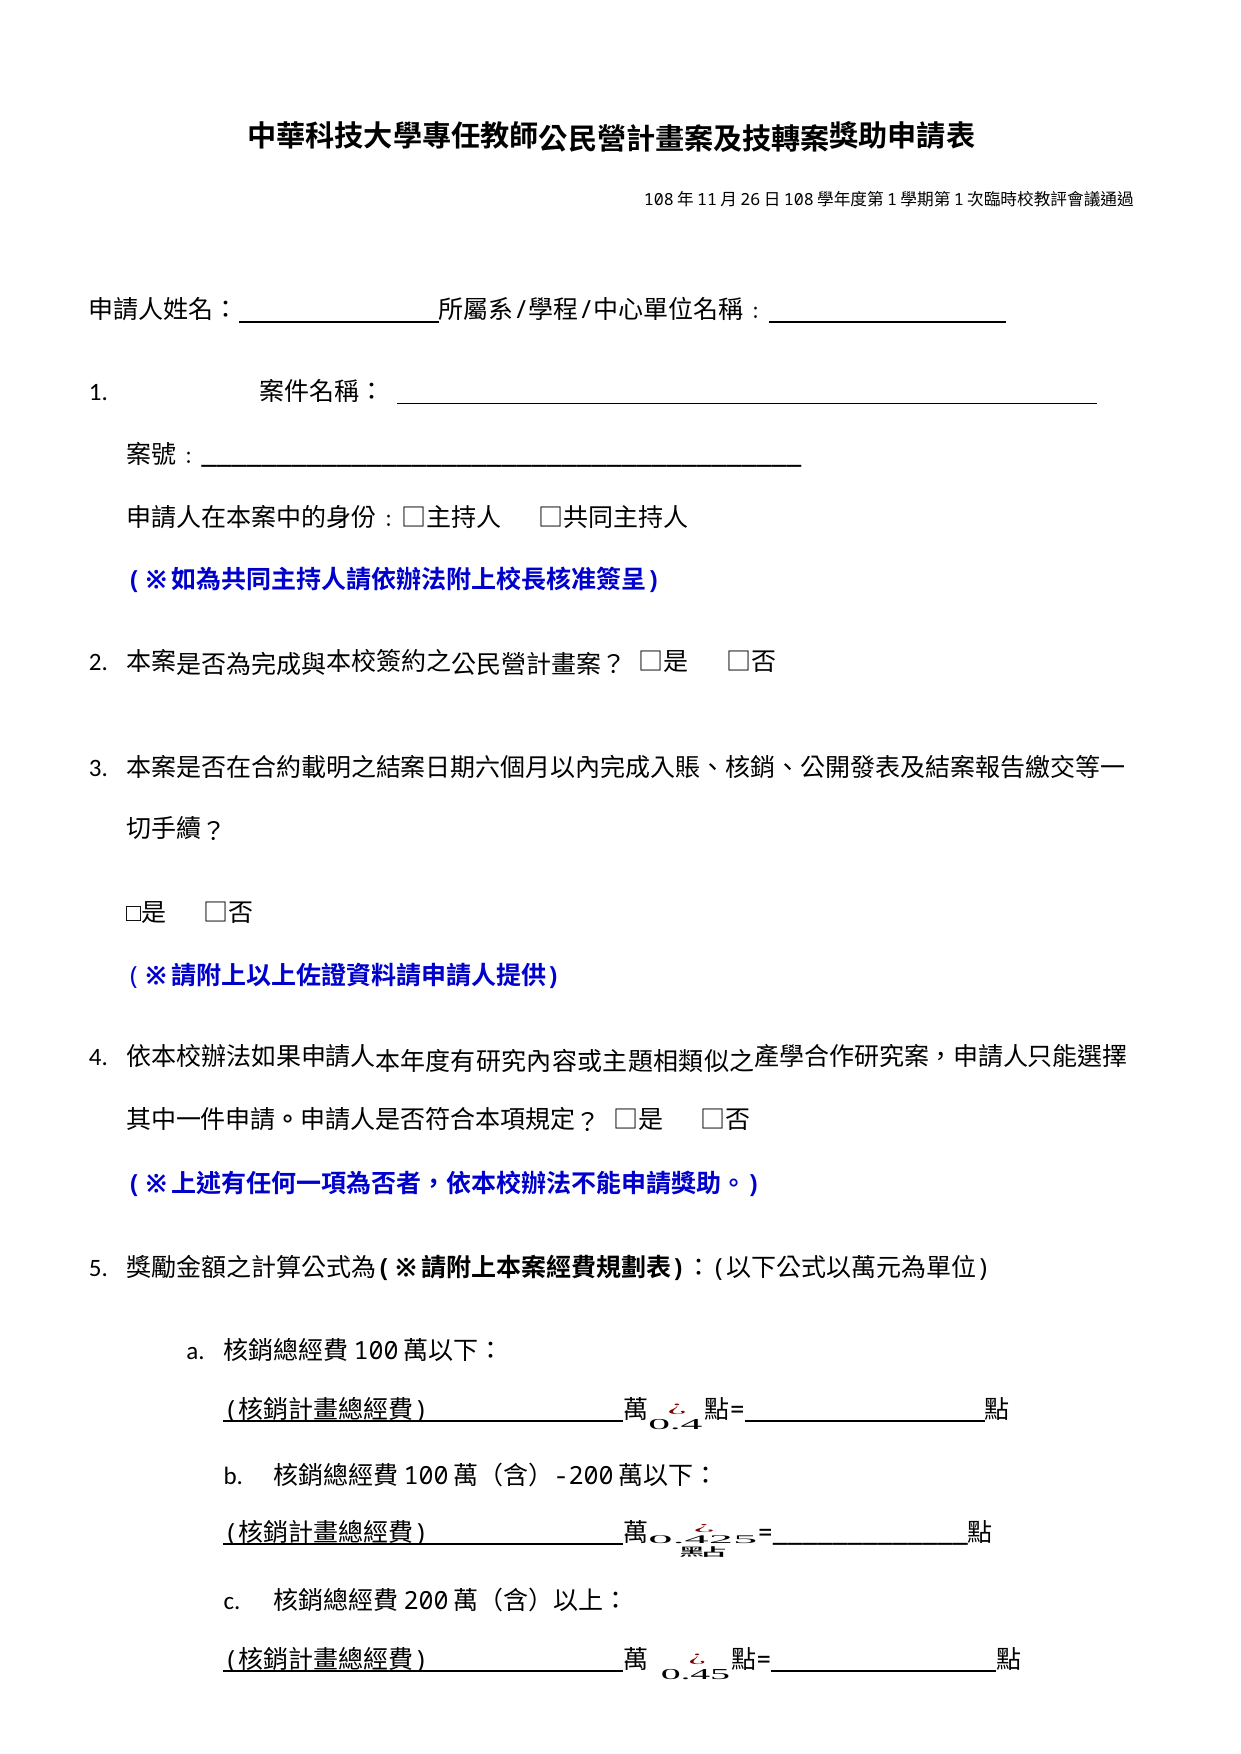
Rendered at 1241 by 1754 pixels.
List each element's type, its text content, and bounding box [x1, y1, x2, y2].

list 核銷總經費100萬（含）-200萬以下： [223, 1432, 1137, 1494]
text (※上述有任何一項為否者，依本校辦法不能申請獎助。) [89, 1140, 1137, 1203]
text □是 □否 [126, 869, 1137, 932]
text (核銷計畫總經費) 萬=_____________點 [223, 1494, 1137, 1557]
text (核銷計畫總經費) 萬點= 點 [223, 1369, 1137, 1432]
list 案件名稱： [89, 348, 1133, 411]
text (核銷計畫總經費) 萬 點= 點 [223, 1619, 1137, 1682]
list 本案是否為完成與本校簽約之公民營計畫案？ □是 □否 [89, 619, 1137, 682]
text 中華科技大學專任教師公民營計畫案及技轉案獎助申請表 [89, 93, 1133, 156]
text 申請人在本案中的身份﹕□主持人 □共同主持人 [89, 473, 1133, 536]
list 核銷總經費200萬（含）以上： [223, 1557, 1137, 1619]
text (※如為共同主持人請依辦法附上校長核准簽呈) [89, 536, 1133, 598]
text 108年11月26日108學年度第1學期第1次臨時校教評會議通過 [89, 156, 1133, 218]
list 核銷總經費100萬以下： [186, 1307, 1137, 1369]
text (※請附上以上佐證資料請申請人提供) [89, 932, 1137, 994]
list 本案是否在合約載明之結案日期六個月以內完成入賬、核銷、公開發表及結案報告繳交等一切手續？ [89, 723, 1137, 848]
text 申請人姓名： 所屬系/學程/中心單位名稱﹕ [89, 266, 1133, 329]
list 依本校辦法如果申請人本年度有研究內容或主題相類似之產學合作研究案，申請人只能選擇其中一件申請。申請人是否符合本項規定？ □是 □否 [89, 1015, 1137, 1140]
list 獎勵金額之計算公式為(※請附上本案經費規劃表)：(以下公式以萬元為單位) [89, 1223, 1137, 1286]
text 案號﹕________________________________________ [126, 411, 1133, 473]
